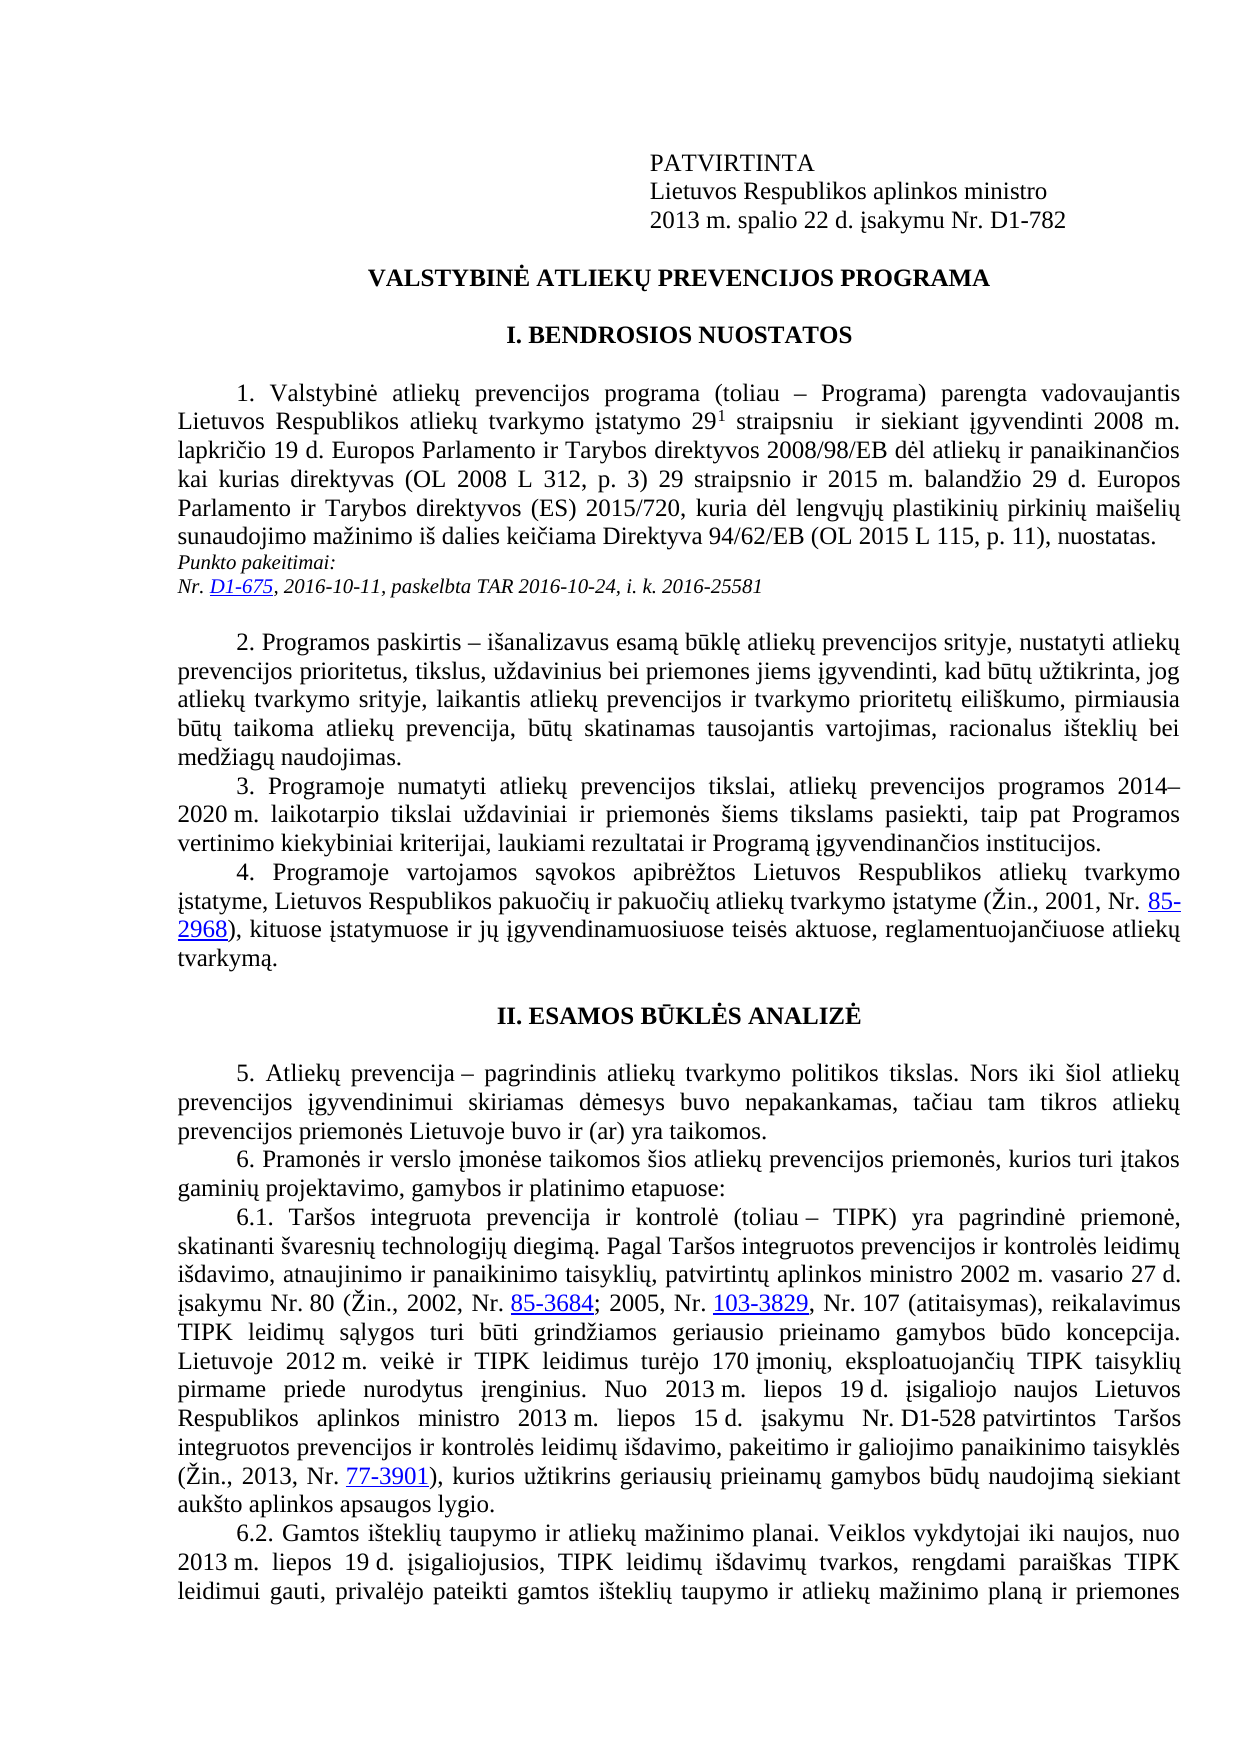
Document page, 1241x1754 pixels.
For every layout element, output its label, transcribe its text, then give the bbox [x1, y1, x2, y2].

text 2. Programos paskirtis – išanalizavus esamą būklę atliekų prevencijos srityje, nustatyti atliekų prevencijos prioritetus, tikslus, uždavinius bei priemones jiems įgyvendinti, kad būtų užtikrinta, jog atliekų tvarkymo srityje, laikantis atliekų prevencijos ir tvarkymo prioritetų eiliškumo, pirmiausia būtų taikoma atliekų prevencija, būtų skatinamas tausojantis vartojimas, racionalus išteklių bei medžiagų naudojimas. [177, 627, 1181, 771]
text 2013 m. spalio 22 d. įsakymu Nr. D1-782 [649, 205, 1181, 234]
text 1. Valstybinė atliekų prevencijos programa (toliau – Programa) parengta vadovaujantis Lietuvos Respublikos atliekų tvarkymo įstatymo 291 straipsniu ir siekiant įgyvendinti 2008 m. lapkričio 19 d. Europos Parlamento ir Tarybos direktyvos 2008/98/EB dėl atliekų ir panaikinančios kai kurias direktyvas (OL 2008 L 312, p. 3) 29 straipsnio ir 2015 m. balandžio 29 d. Europos Parlamento ir Tarybos direktyvos (ES) 2015/720, kuria dėl lengvųjų plastikinių pirkinių maišelių sunaudojimo mažinimo iš dalies keičiama Direktyva 94/62/EB (OL 2015 L 115, p. 11), nuostatas. [177, 378, 1181, 550]
text I. BENDROSIOS NUOSTATOS [177, 320, 1181, 349]
text II. ESAMOS BŪKLĖS ANALIZĖ [177, 1001, 1181, 1029]
text 6.1. Taršos integruota prevencija ir kontrolė (toliau – TIPK) yra pagrindinė priemonė, skatinanti švaresnių technologijų diegimą. Pagal Taršos integruotos prevencijos ir kontrolės leidimų išdavimo, atnaujinimo ir panaikinimo taisyklių, patvirtintų aplinkos ministro 2002 m. vasario 27 d. įsakymu Nr. 80 (Žin., 2002, Nr. 85-3684; 2005, Nr. 103-3829, Nr. 107 (atitaisymas), reikalavimus TIPK leidimų sąlygos turi būti grindžiamos geriausio prieinamo gamybos būdo koncepcija. Lietuvoje 2012 m. veikė ir TIPK leidimus turėjo 170 įmonių, eksploatuojančių TIPK taisyklių pirmame priede nurodytus įrenginius. Nuo 2013 m. liepos 19 d. įsigaliojo naujos Lietuvos Respublikos aplinkos ministro 2013 m. liepos 15 d. įsakymu Nr. D1-528 patvirtintos Taršos integruotos prevencijos ir kontrolės leidimų išdavimo, pakeitimo ir galiojimo panaikinimo taisyklės (Žin., 2013, Nr. 77-3901), kurios užtikrins geriausių prieinamų gamybos būdų naudojimą siekiant aukšto aplinkos apsaugos lygio. [177, 1202, 1181, 1518]
text Nr. D1-675, 2016-10-11, paskelbta TAR 2016-10-24, i. k. 2016-25581 [177, 574, 1181, 598]
text 6. Pramonės ir verslo įmonėse taikomos šios atliekų prevencijos priemonės, kurios turi įtakos gaminių projektavimo, gamybos ir platinimo etapuose: [177, 1144, 1181, 1202]
text 5. Atliekų prevencija – pagrindinis atliekų tvarkymo politikos tikslas. Nors iki šiol atliekų prevencijos įgyvendinimui skiriamas dėmesys buvo nepakankamas, tačiau tam tikros atliekų prevencijos priemonės Lietuvoje buvo ir (ar) yra taikomos. [177, 1058, 1181, 1144]
text Lietuvos Respublikos aplinkos ministro [649, 176, 1181, 205]
text PATVIRTINTA [649, 148, 1181, 176]
text VALSTYBINĖ ATLIEKŲ PREVENCIJOS PROGRAMA [177, 263, 1181, 291]
text Punkto pakeitimai: [177, 550, 1181, 574]
text 4. Programoje vartojamos sąvokos apibrėžtos Lietuvos Respublikos atliekų tvarkymo įstatyme, Lietuvos Respublikos pakuočių ir pakuočių atliekų tvarkymo įstatyme (Žin., 2001, Nr. 85-2968), kituose įstatymuose ir jų įgyvendinamuosiuose teisės aktuose, reglamentuojančiuose atliekų tvarkymą. [177, 857, 1181, 972]
text 6.2. Gamtos išteklių taupymo ir atliekų mažinimo planai. Veiklos vykdytojai iki naujos, nuo 2013 m. liepos 19 d. įsigaliojusios, TIPK leidimų išdavimų tvarkos, rengdami paraiškas TIPK leidimui gauti, privalėjo pateikti gamtos išteklių taupymo ir atliekų mažinimo planą ir priemones [177, 1518, 1181, 1604]
text 3. Programoje numatyti atliekų prevencijos tikslai, atliekų prevencijos programos 2014–2020 m. laikotarpio tikslai uždaviniai ir priemonės šiems tikslams pasiekti, taip pat Programos vertinimo kiekybiniai kriterijai, laukiami rezultatai ir Programą įgyvendinančios institucijos. [177, 771, 1181, 857]
